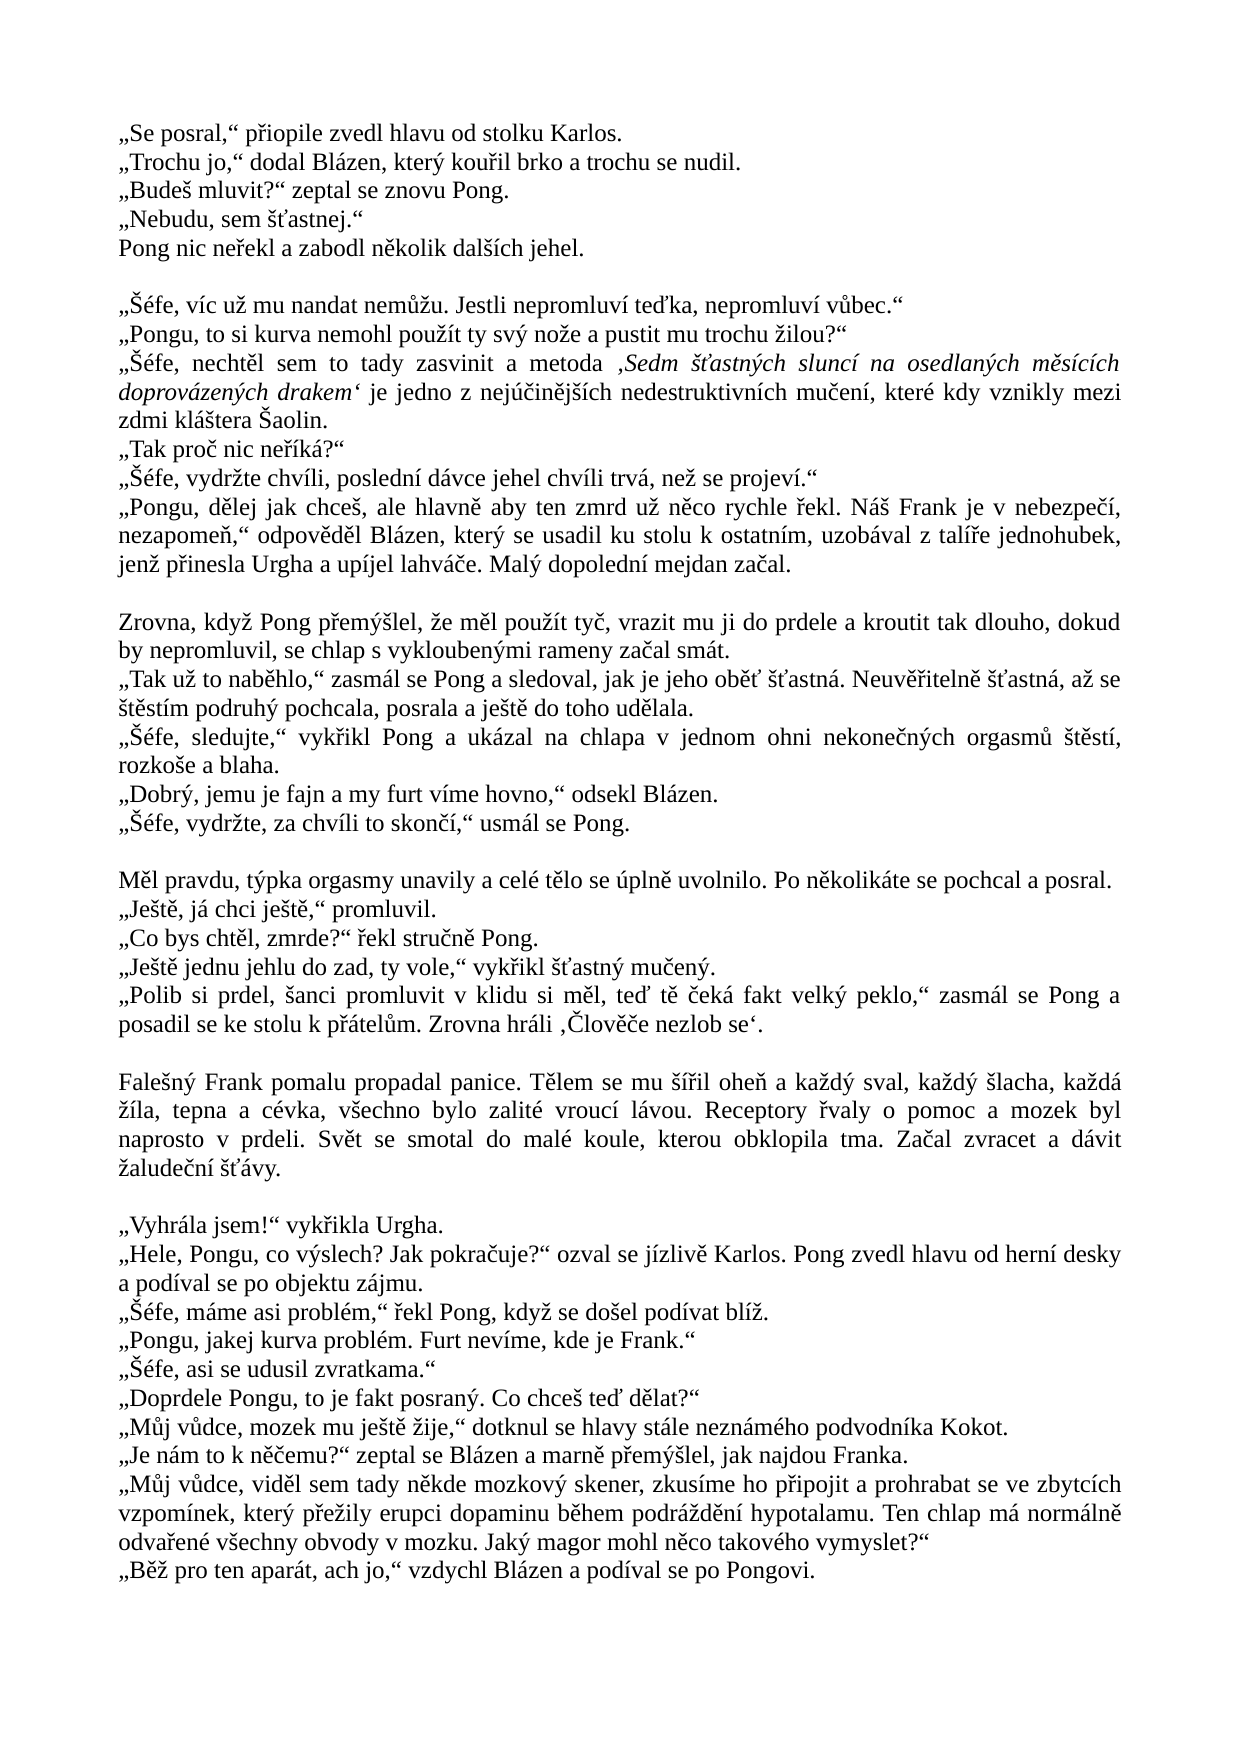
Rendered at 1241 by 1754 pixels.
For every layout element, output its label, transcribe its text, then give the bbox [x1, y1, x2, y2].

text „Šéfe, sledujte,“ vykřikl Pong a ukázal na chlapa v jednom ohni nekonečných orgasmů štěstí, rozkoše a blaha. [118, 722, 1122, 779]
text „Šéfe, vydržte, za chvíli to skončí,“ usmál se Pong. [118, 808, 1122, 837]
text „Pongu, dělej jak chceš, ale hlavně aby ten zmrd už něco rychle řekl. Náš Frank je v nebezpečí, nezapomeň,“ odpověděl Blázen, který se usadil ku stolu k ostatním, uzobával z talíře jednohubek, jenž přinesla Urgha a upíjel lahváče. Malý dopolední mejdan začal. [118, 492, 1122, 578]
text „Tak proč nic neříká?“ [118, 434, 1122, 463]
text „Šéfe, asi se udusil zvratkama.“ [118, 1354, 1122, 1383]
text „Se posral,“ přiopile zvedl hlavu od stolku Karlos. [118, 118, 1122, 147]
text Falešný Frank pomalu propadal panice. Tělem se mu šířil oheň a každý sval, každý šlacha, každá žíla, tepna a cévka, všechno bylo zalité vroucí lávou. Receptory řvaly o pomoc a mozek byl naprosto v prdeli. Svět se smotal do malé koule, kterou obklopila tma. Začal zvracet a dávit žaludeční šťávy. [118, 1067, 1122, 1182]
text „Tak už to naběhlo,“ zasmál se Pong a sledoval, jak je jeho oběť šťastná. Neuvěřitelně šťastná, až se štěstím podruhý pochcala, posrala a ještě do toho udělala. [118, 664, 1122, 722]
text „Co bys chtěl, zmrde?“ řekl stručně Pong. [118, 923, 1122, 952]
text „Ještě, já chci ještě,“ promluvil. [118, 894, 1122, 923]
text „Vyhrála jsem!“ vykřikla Urgha. [118, 1211, 1122, 1239]
text „Je nám to k něčemu?“ zeptal se Blázen a marně přemýšlel, jak najdou Franka. [118, 1441, 1122, 1469]
text „Budeš mluvit?“ zeptal se znovu Pong. [118, 176, 1122, 204]
text „Pongu, jakej kurva problém. Furt nevíme, kde je Frank.“ [118, 1326, 1122, 1354]
text „Polib si prdel, šanci promluvit v klidu si měl, teď tě čeká fakt velký peklo,“ zasmál se Pong a posadil se ke stolu k přátelům. Zrovna hráli ‚Člověče nezlob se‘. [118, 981, 1122, 1038]
text „Šéfe, nechtěl sem to tady zasvinit a metoda ‚Sedm šťastných sluncí na osedlaných měsících doprovázených drakem‘ je jedno z nejúčinějších nedestruktivních mučení, které kdy vznikly mezi zdmi kláštera Šaolin. [118, 348, 1122, 434]
text „Doprdele Pongu, to je fakt posraný. Co chceš teď dělat?“ [118, 1383, 1122, 1412]
text „Šéfe, víc už mu nandat nemůžu. Jestli nepromluví teďka, nepromluví vůbec.“ [118, 291, 1122, 319]
text „Ještě jednu jehlu do zad, ty vole,“ vykřikl šťastný mučený. [118, 952, 1122, 981]
text Zrovna, když Pong přemýšlel, že měl použít tyč, vrazit mu ji do prdele a kroutit tak dlouho, dokud by nepromluvil, se chlap s vykloubenými rameny začal smát. [118, 607, 1122, 664]
text Měl pravdu, týpka orgasmy unavily a celé tělo se úplně uvolnilo. Po několikáte se pochcal a posral. [118, 866, 1122, 894]
text „Hele, Pongu, co výslech? Jak pokračuje?“ ozval se jízlivě Karlos. Pong zvedl hlavu od herní desky a podíval se po objektu zájmu. [118, 1239, 1122, 1297]
text „Nebudu, sem šťastnej.“ [118, 204, 1122, 233]
text Pong nic neřekl a zabodl několik dalších jehel. [118, 233, 1122, 262]
text „Můj vůdce, mozek mu ještě žije,“ dotknul se hlavy stále neznámého podvodníka Kokot. [118, 1412, 1122, 1441]
text „Dobrý, jemu je fajn a my furt víme hovno,“ odsekl Blázen. [118, 779, 1122, 808]
text „Můj vůdce, viděl sem tady někde mozkový skener, zkusíme ho připojit a prohrabat se ve zbytcích vzpomínek, který přežily erupci dopaminu během podráždění hypotalamu. Ten chlap má normálně odvařené všechny obvody v mozku. Jaký magor mohl něco takového vymyslet?“ [118, 1469, 1122, 1556]
text „Šéfe, máme asi problém,“ řekl Pong, když se došel podívat blíž. [118, 1297, 1122, 1326]
text „Běž pro ten aparát, ach jo,“ vzdychl Blázen a podíval se po Pongovi. [118, 1556, 1122, 1584]
text „Pongu, to si kurva nemohl použít ty svý nože a pustit mu trochu žilou?“ [118, 319, 1122, 348]
text „Šéfe, vydržte chvíli, poslední dávce jehel chvíli trvá, než se projeví.“ [118, 463, 1122, 492]
text „Trochu jo,“ dodal Blázen, který kouřil brko a trochu se nudil. [118, 147, 1122, 176]
